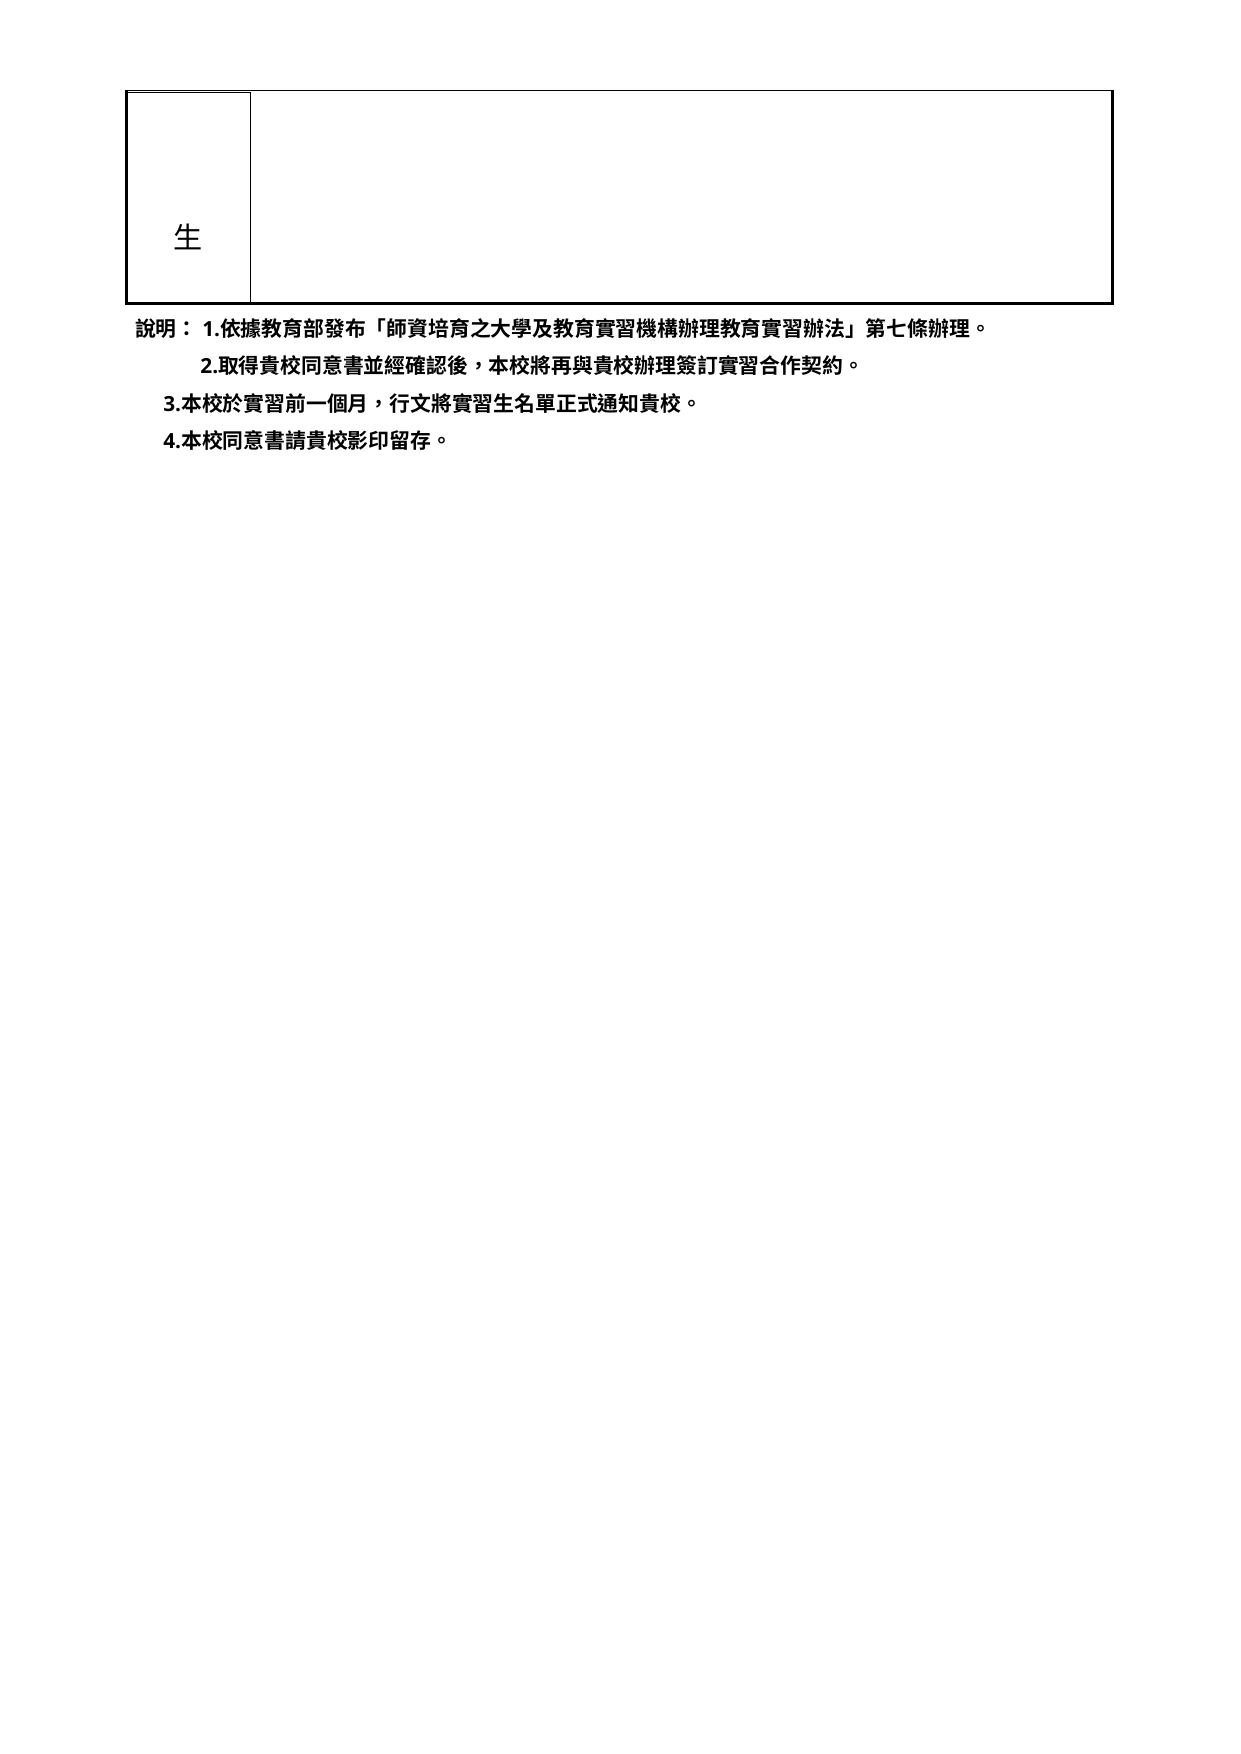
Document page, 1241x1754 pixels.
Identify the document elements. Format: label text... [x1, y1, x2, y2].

table_cell 生 [128, 93, 250, 302]
table_cell [250, 91, 1111, 302]
text 2.取得貴校同意書並經確認後，本校將再與貴校辦理簽訂實習合作契約。 [75, 342, 1165, 380]
text 4.本校同意書請貴校影印留存。 [75, 417, 1165, 455]
text 3.本校於實習前一個月，行文將實習生名單正式通知貴校。 [75, 380, 1165, 417]
text 說明： 1.依據教育部發布「師資培育之大學及教育實習機構辦理教育實習辦法」第七條辦理。 [135, 305, 1165, 342]
